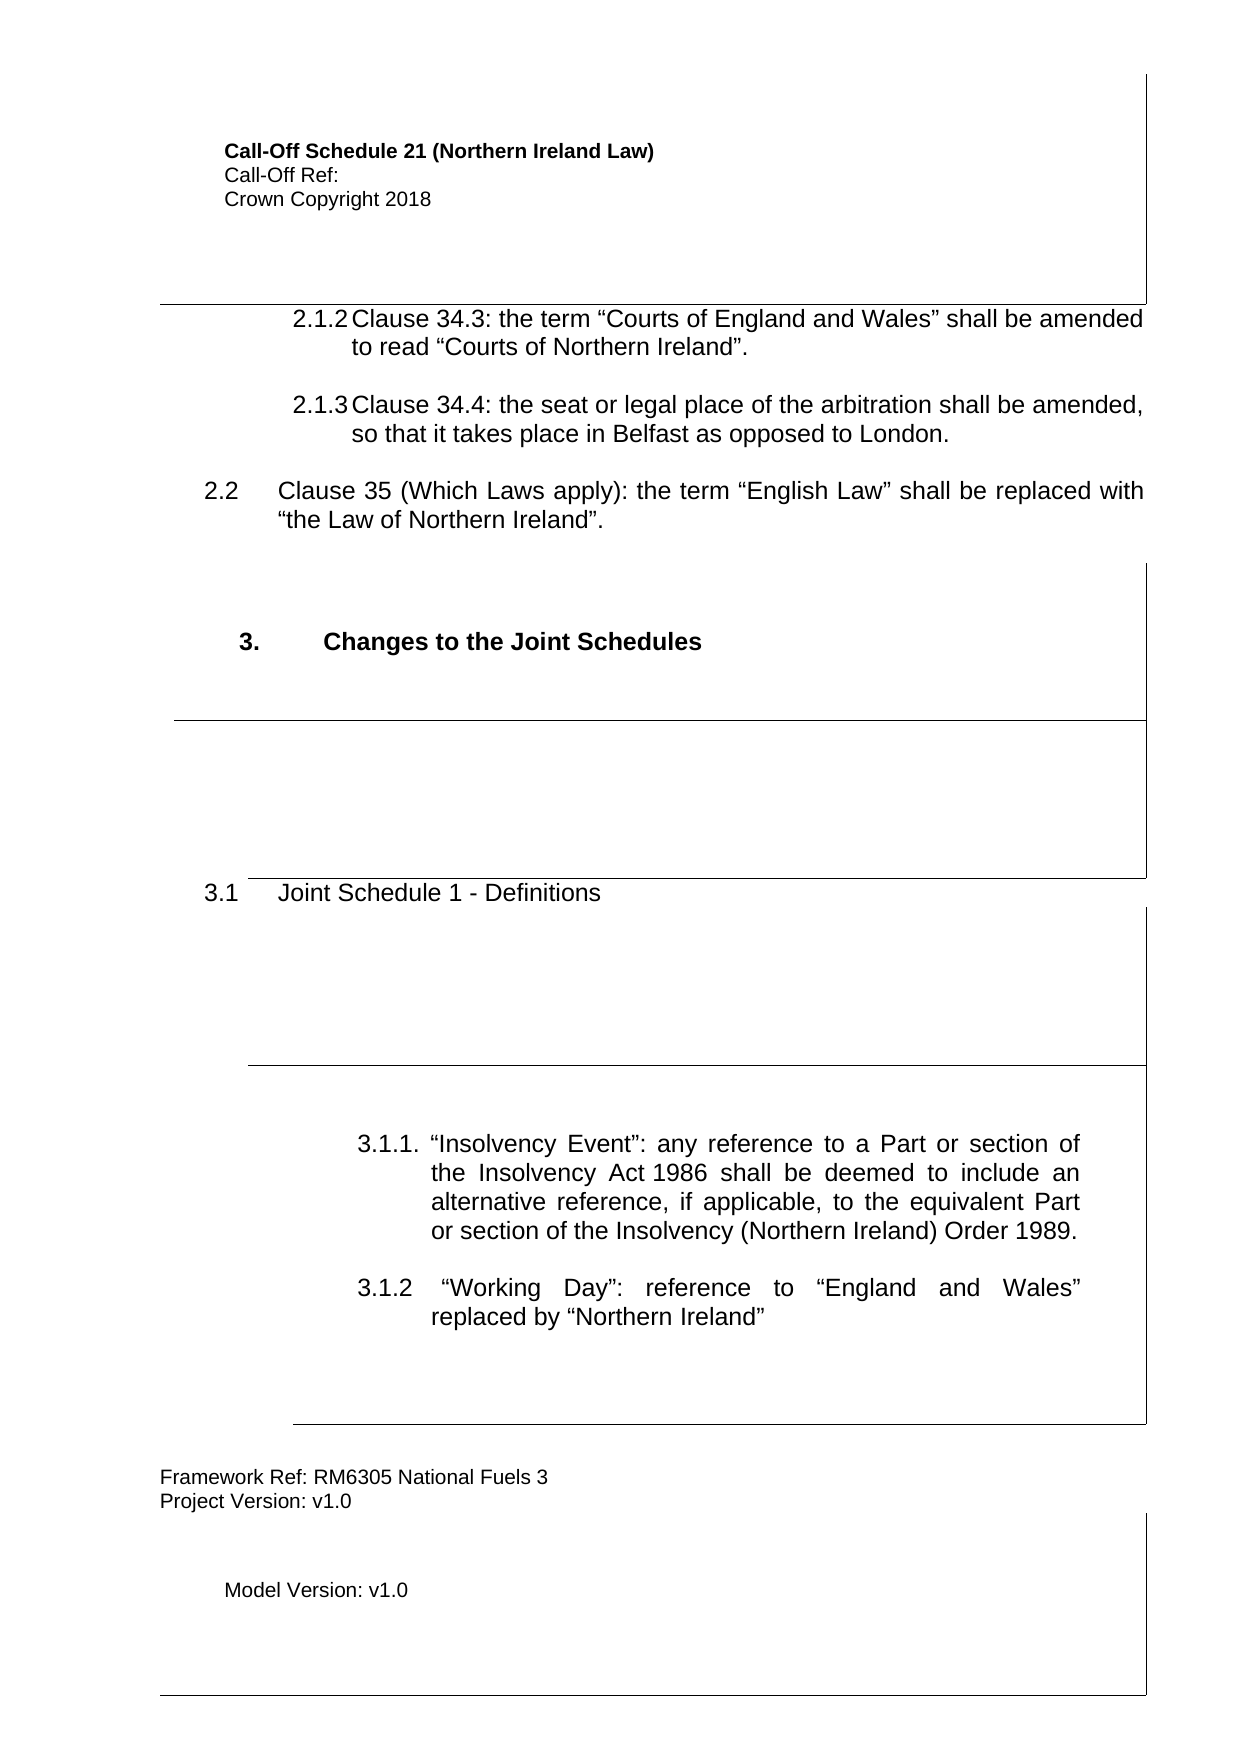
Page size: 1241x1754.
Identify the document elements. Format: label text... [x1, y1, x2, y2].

text 3.1.2 “Working Day”: reference to “England and Wales” replaced by “Northern Ireland” [292, 1273, 1146, 1331]
text 2.2 Clause 35 (Which Laws apply): the term “English Law” shall be replaced with “the Law of Northern Ireland”. [204, 476, 1146, 534]
text 2.1.3 Clause 34.4: the seat or legal place of the arbitration shall be amended, so that it takes place in Belfast as opposed to London. [292, 390, 1146, 447]
text 2.1.2 Clause 34.3: the term “Courts of England and Wales” shall be amended to read “Courts of Northern Ireland”. [292, 304, 1146, 361]
list Changes to the Joint Schedules [174, 562, 1146, 720]
text 3.1.1. “Insolvency Event”: any reference to a Part or section of the Insolvency Act 1986 shall be deemed to include an alternative reference, if applicable, to the equivalent Part or section of the Insolvency (Northern Ireland) Order 1989. [292, 1065, 1146, 1244]
text 3.1 Joint Schedule 1 - Definitions [159, 878, 1146, 907]
